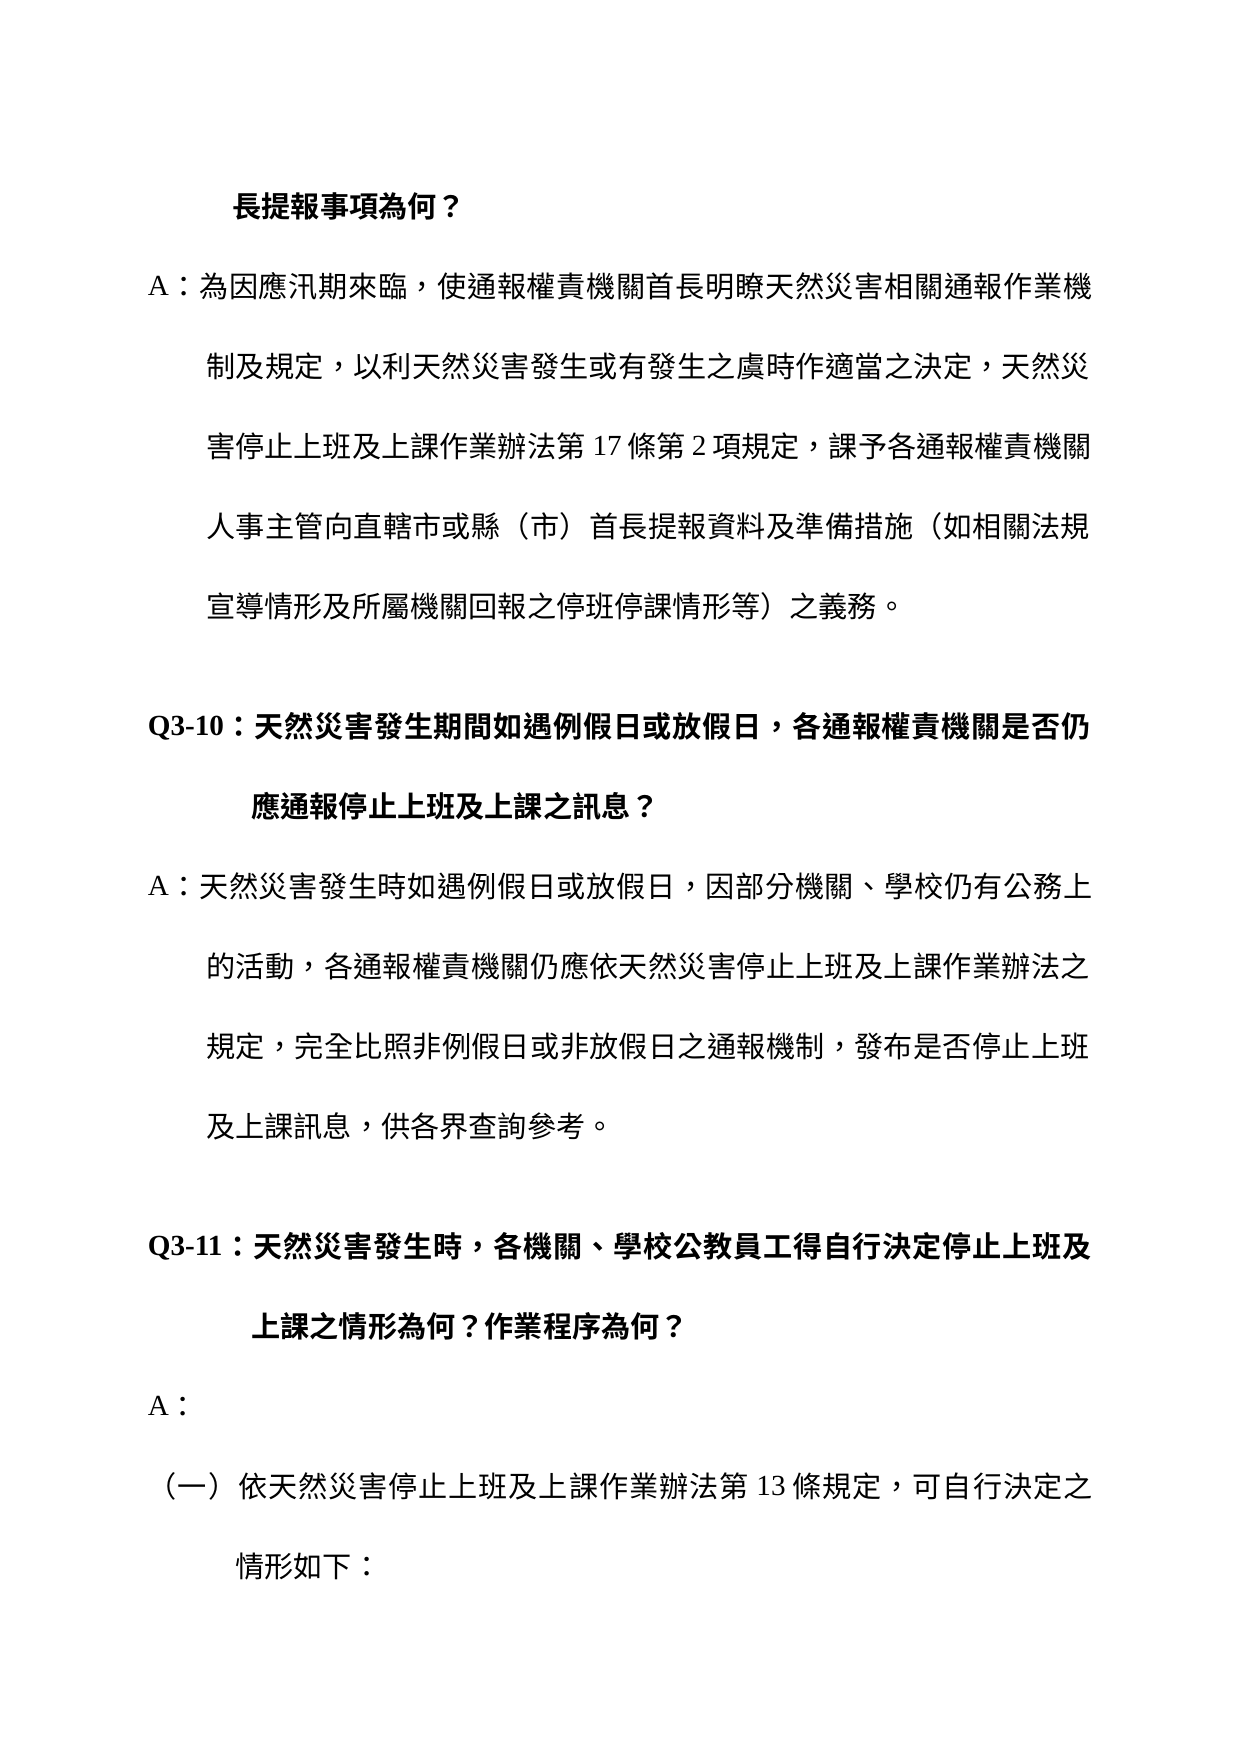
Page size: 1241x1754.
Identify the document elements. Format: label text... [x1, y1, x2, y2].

text （一）依天然災害停止上班及上課作業辦法第13條規定，可自行決定之情形如下： [148, 1437, 1092, 1597]
text Q3-10：天然災害發生期間如遇例假日或放假日，各通報權責機關是否仍應通報停止上班及上課之訊息？ [148, 677, 1092, 837]
text A： [148, 1357, 1092, 1437]
text A：為因應汛期來臨，使通報權責機關首長明瞭天然災害相關通報作業機制及規定，以利天然災害發生或有發生之虞時作適當之決定，天然災害停止上班及上課作業辦法第17條第2項規定，課予各通報權責機關人事主管向直轄市或縣（市）首長提報資料及準備措施（如相關法規、宣導情形及所屬機關回報之停班停課情形等）之義務。 [148, 237, 1092, 637]
text 長提報事項為何？ [148, 157, 1092, 237]
text A：天然災害發生時如遇例假日或放假日，因部分機關、學校仍有公務上的活動，各通報權責機關仍應依天然災害停止上班及上課作業辦法之規定，完全比照非例假日或非放假日之通報機制，發布是否停止上班及上課訊息，供各界查詢參考。 [148, 837, 1092, 1157]
text Q3-11：天然災害發生時，各機關、學校公教員工得自行決定停止上班及上課之情形為何？作業程序為何？ [148, 1197, 1092, 1357]
